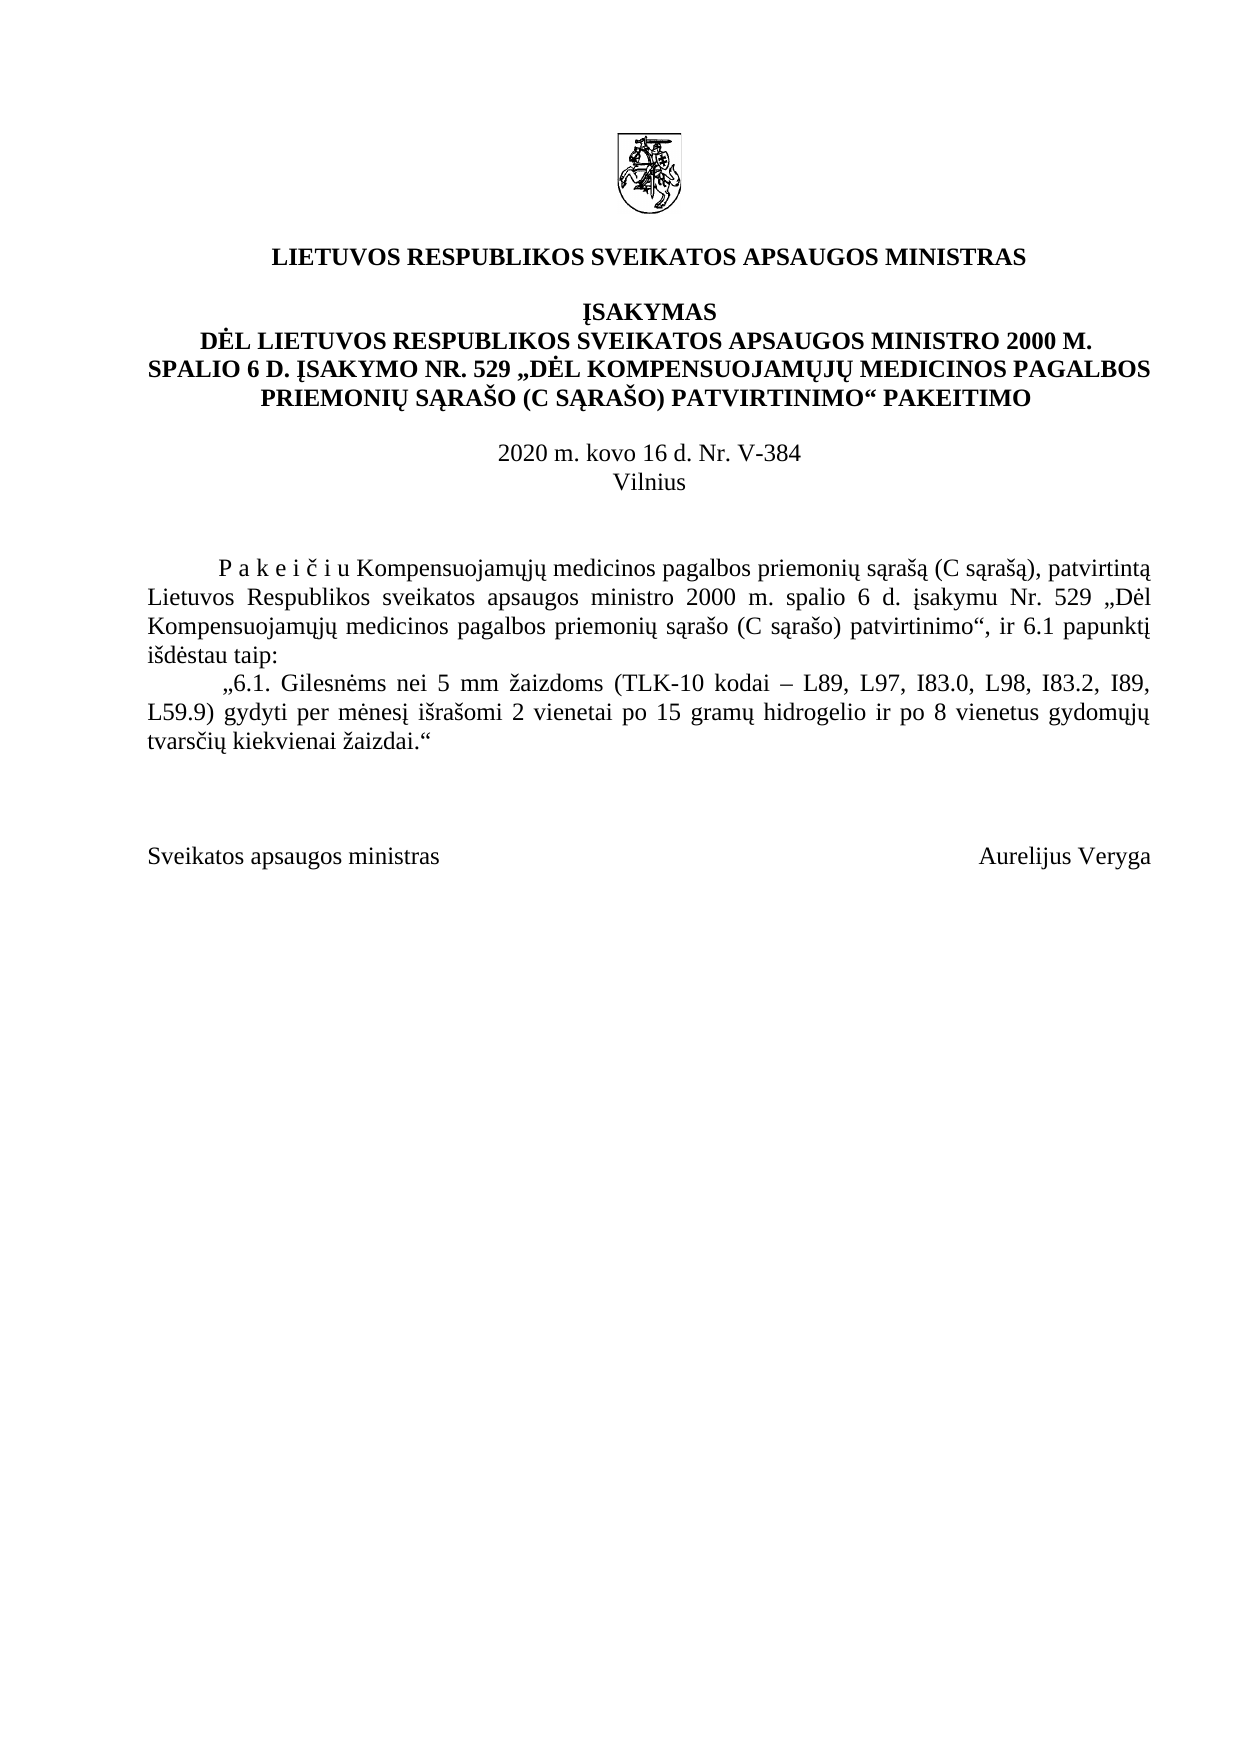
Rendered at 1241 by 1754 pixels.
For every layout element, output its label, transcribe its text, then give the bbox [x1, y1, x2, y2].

text P a k e i č i u Kompensuojamųjų medicinos pagalbos priemonių sąrašą (C sąrašą), patvirtintą Lietuvos Respublikos sveikatos apsaugos ministro 2000 m. spalio 6 d. įsakymu Nr. 529 „Dėl Kompensuojamųjų medicinos pagalbos priemonių sąrašo (C sąrašo) patvirtinimo“, ir 6.1 papunktį išdėstau taip: [147, 553, 1152, 668]
text ĮSAKYMAS [147, 297, 1152, 326]
text DĖL LIETUVOS RESPUBLIKOS SVEIKATOS APSAUGOS MINISTRO 2000 M. [147, 326, 1152, 354]
text LIETUVOS RESPUBLIKOS SVEIKATOS APSAUGOS MINISTRAS [147, 242, 1152, 271]
text Vilnius [147, 467, 1152, 496]
text 2020 m. kovo 16 d. Nr. V-384 [147, 438, 1152, 467]
text Sveikatos apsaugos ministras Aurelijus Veryga [147, 841, 1152, 870]
text SPALIO 6 D. ĮSAKYMO NR. 529 „DĖL KOMPENSUOJAMŲJŲ MEDICINOS PAGALBOS PRIEMONIŲ SĄRAŠO (C SĄRAŠO) PATVIRTINIMO“ PAKEITIMO [147, 354, 1152, 412]
text „6.1. Gilesnėms nei 5 mm žaizdoms (TLK-10 kodai – L89, L97, I83.0, L98, I83.2, I89, L59.9) gydyti per mėnesį išrašomi 2 vienetai po 15 gramų hidrogelio ir po 8 vienetus gydomųjų tvarsčių kiekvienai žaizdai.“ [147, 668, 1152, 755]
